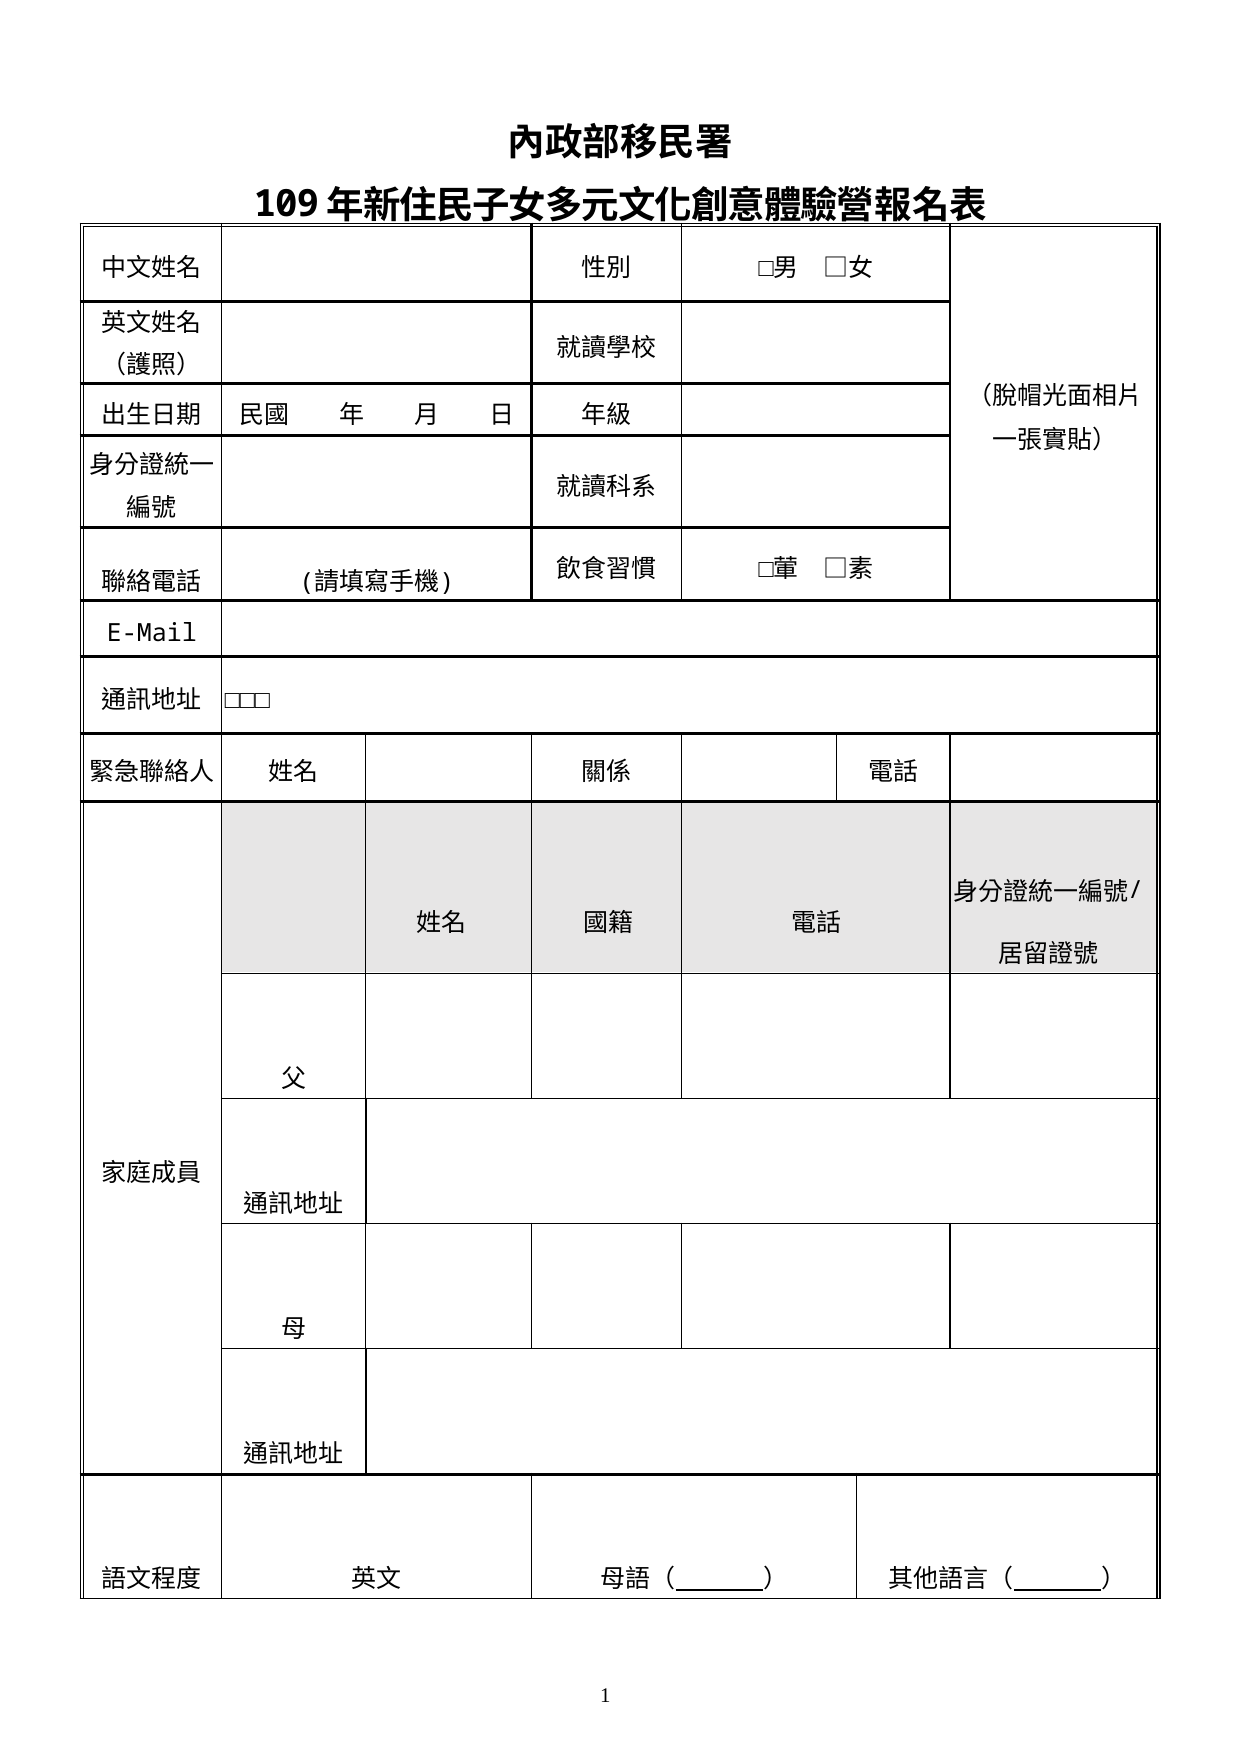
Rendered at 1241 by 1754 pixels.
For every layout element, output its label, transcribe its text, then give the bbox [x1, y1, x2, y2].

table_cell 飲食習慣 [533, 529, 681, 599]
table_cell [367, 1099, 532, 1222]
table_cell 其他語言（ ） [857, 1476, 1156, 1597]
table_header [222, 227, 530, 300]
table_cell 通訊地址 [84, 658, 221, 732]
table_cell 電話 [682, 803, 949, 972]
table_cell [682, 385, 949, 433]
table_cell [682, 1224, 949, 1347]
table_cell [951, 1224, 1156, 1347]
table_cell [367, 1349, 532, 1472]
table_cell [222, 602, 1156, 655]
table_cell 身分證統一編號 [84, 437, 221, 526]
table_cell [951, 735, 958, 800]
table_cell [222, 303, 530, 382]
table_cell 緊急聯絡人 [84, 735, 221, 800]
table_cell □葷 □素 [682, 529, 949, 599]
table_cell (請填寫手機) [222, 529, 530, 599]
table_cell 身分證統一編號/居留證號 [951, 803, 1156, 972]
table_cell 姓名 [222, 735, 365, 800]
table_cell 聯絡電話 [84, 529, 221, 599]
table_cell [366, 974, 531, 1097]
table_header □男 □女 [682, 227, 949, 300]
table_cell 語文程度 [84, 1476, 221, 1597]
table_cell [532, 974, 681, 1097]
table_cell 母 [222, 1224, 365, 1347]
table_cell [951, 974, 1156, 1097]
table_cell [682, 437, 949, 526]
table_cell [366, 1224, 531, 1347]
table_cell [222, 803, 365, 972]
table_cell 關係 [532, 735, 681, 800]
table_cell [532, 1349, 1156, 1472]
table_cell 就讀學校 [533, 303, 681, 382]
table_cell [222, 437, 530, 526]
table_header 中文姓名 [84, 227, 221, 300]
table_cell 通訊地址 [222, 1349, 365, 1472]
text 內政部移民署 [89, 97, 1152, 160]
table_header 性別 [533, 227, 681, 300]
table_cell [958, 735, 1156, 800]
table_cell 姓名 [366, 803, 531, 972]
table_cell 家庭成員 [84, 803, 221, 1472]
table_cell [682, 303, 949, 382]
table_cell 就讀科系 [533, 437, 681, 526]
table_cell [532, 1099, 1156, 1222]
table_cell [532, 1224, 681, 1347]
text 109年新住民子女多元文化創意體驗營報名表 [89, 160, 1152, 222]
table_cell 民國 年 月 日 [222, 385, 530, 433]
table_cell 通訊地址 [222, 1099, 365, 1222]
table_cell 國籍 [532, 803, 681, 972]
table_cell 父 [222, 974, 365, 1097]
table_header （脫帽光面相片一張實貼） [951, 227, 1156, 599]
table_cell 母語（ ） [532, 1476, 856, 1597]
table_cell 年級 [533, 385, 681, 433]
table_cell E-Mail [84, 602, 221, 655]
table_cell [682, 974, 949, 1097]
table_cell 英文 [222, 1476, 531, 1597]
table_cell 電話 [837, 735, 949, 800]
table_cell 英文姓名 （護照） [84, 303, 221, 382]
table_cell □□□ [222, 658, 1156, 732]
table_cell 出生日期 [84, 385, 221, 433]
table_cell [366, 735, 531, 800]
table_cell [682, 735, 836, 800]
